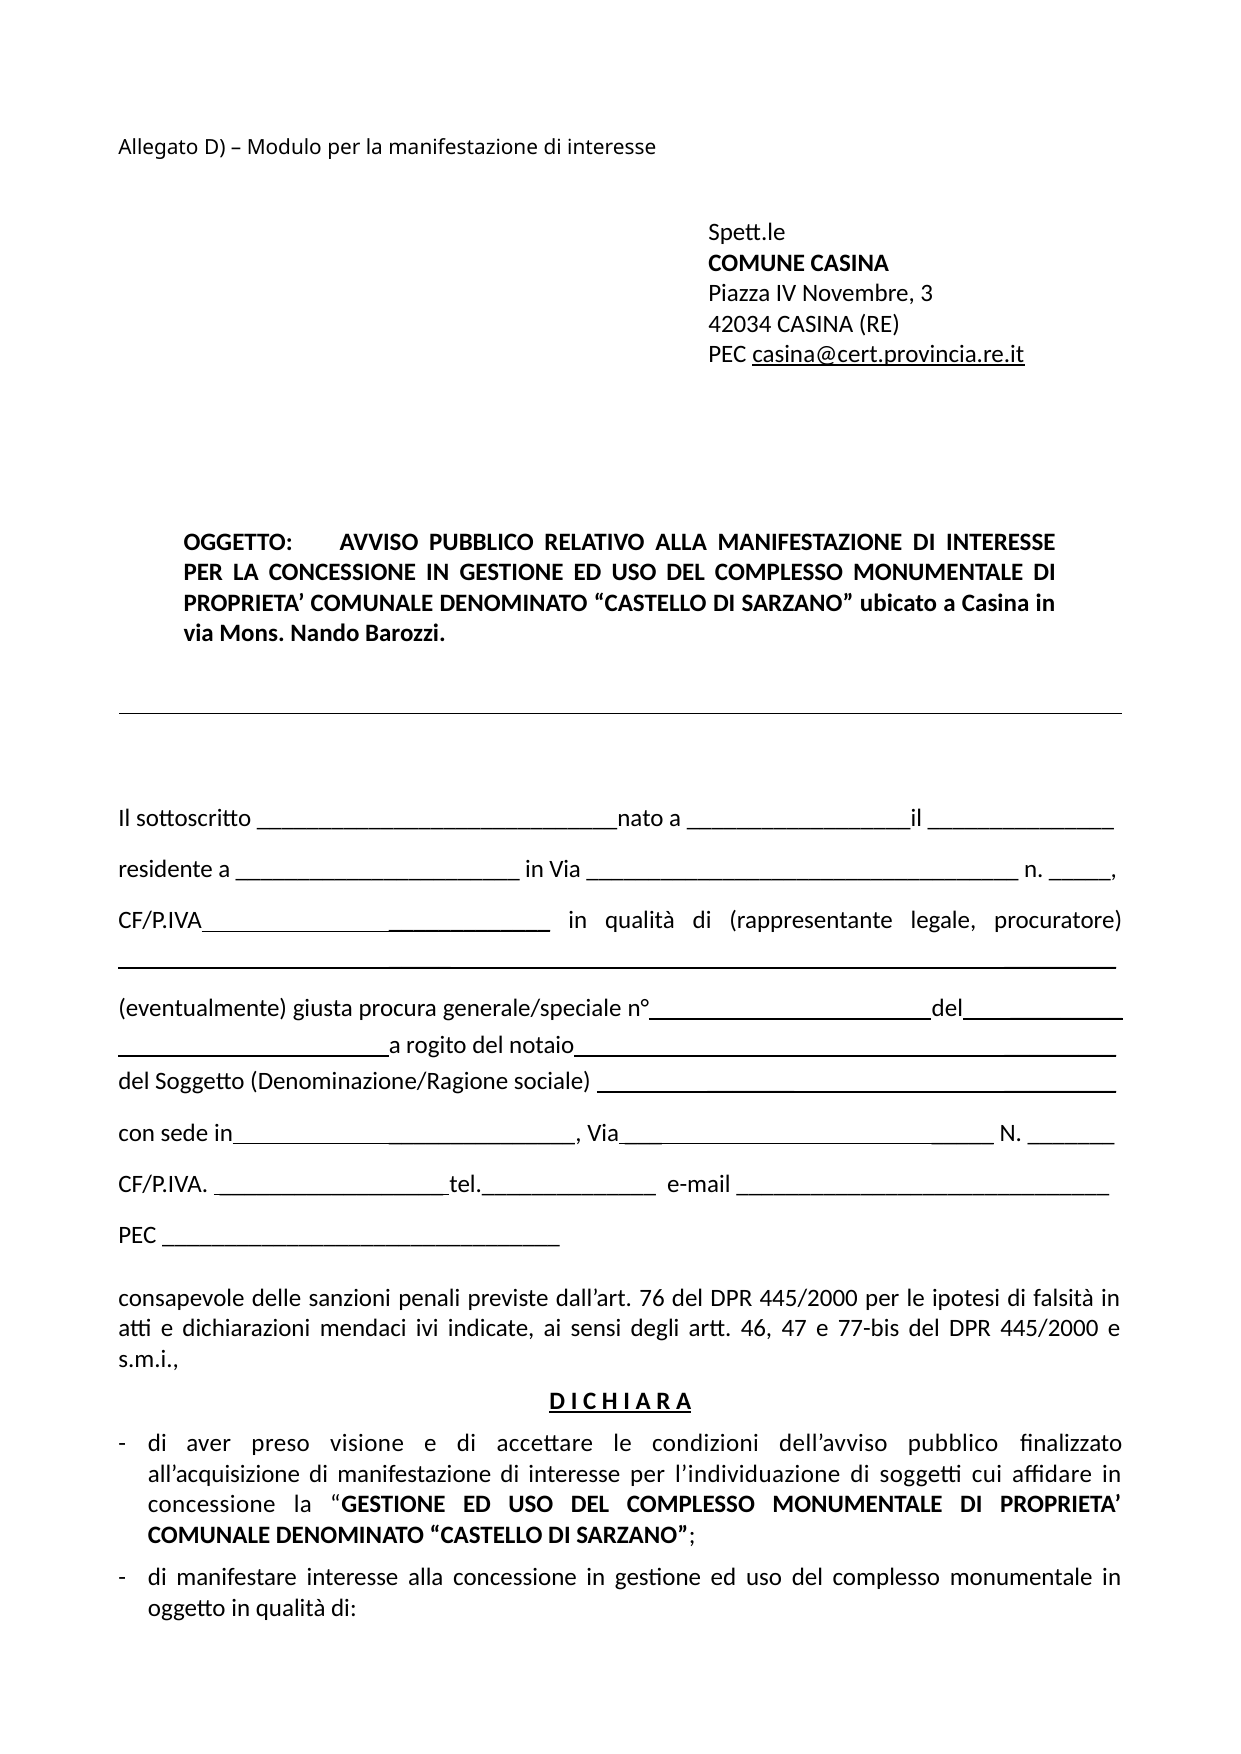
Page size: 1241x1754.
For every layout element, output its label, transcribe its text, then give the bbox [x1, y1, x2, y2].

text consapevole delle sanzioni penali previste dall’art. 76 del DPR 445/2000 per le ipotesi di falsità in atti e dichiarazioni mendaci ivi indicate, ai sensi degli artt. 46, 47 e 77-bis del DPR 445/2000 e s.m.i., [118, 1282, 1122, 1373]
text (eventualmente) giusta procura generale/speciale n° del _________ a rogito del notaio _________ del Soggetto (Denominazione/Ragione sociale) _______ _________ [118, 992, 1122, 1096]
text 42034 CASINA (RE) [634, 308, 1122, 338]
text Spett.le [118, 216, 1122, 247]
text PEC casina@cert.provincia.re.it [634, 338, 1122, 369]
text CF/P.IVA _____________ in qualità di (rappresentante legale, procuratore) _____ _________ [118, 905, 1122, 972]
text - di aver preso visione e di accettare le condizioni dell’avviso pubblico finalizzato all’acquisizione di manifestazione di interesse per l’individuazione di soggetti cui affidare in concessione la “GESTIONE ED USO DEL COMPLESSO MONUMENTALE DI PROPRIETA’ COMUNALE DENOMINATO “CASTELLO DI SARZANO”; [118, 1427, 1122, 1549]
text COMUNE CASINA [118, 247, 1122, 277]
text PEC ________________________________ [118, 1219, 1122, 1249]
text Piazza IV Novembre, 3 [118, 277, 1122, 308]
text D I C H I A R A [118, 1385, 1122, 1416]
text OGGETTO: AVVISO PUBBLICO RELATIVO ALLA MANIFESTAZIONE DI INTERESSE PER LA CONCESSIONE IN GESTIONE ED USO DEL COMPLESSO MONUMENTALE DI PROPRIETA’ COMUNALE DENOMINATO “CASTELLO DI SARZANO” ubicato a Casina in via Mons. Nando Barozzi. [119, 462, 1121, 712]
text CF/P.IVA. __________________ tel.______________ e-mail ______________________________ [118, 1168, 1122, 1198]
text con sede in _______________, Via ___ _____ N. _______ [118, 1117, 1122, 1147]
text - di manifestare interesse alla concessione in gestione ed uso del complesso monumentale in oggetto in qualità di: [118, 1561, 1122, 1622]
text Il sottoscritto _____________________________nato a __________________il _______________ [118, 802, 1122, 833]
text residente a _______________________ in Via ___________________________________ n. _____, [118, 853, 1122, 884]
text Allegato D) – Modulo per la manifestazione di interesse [118, 132, 1122, 160]
